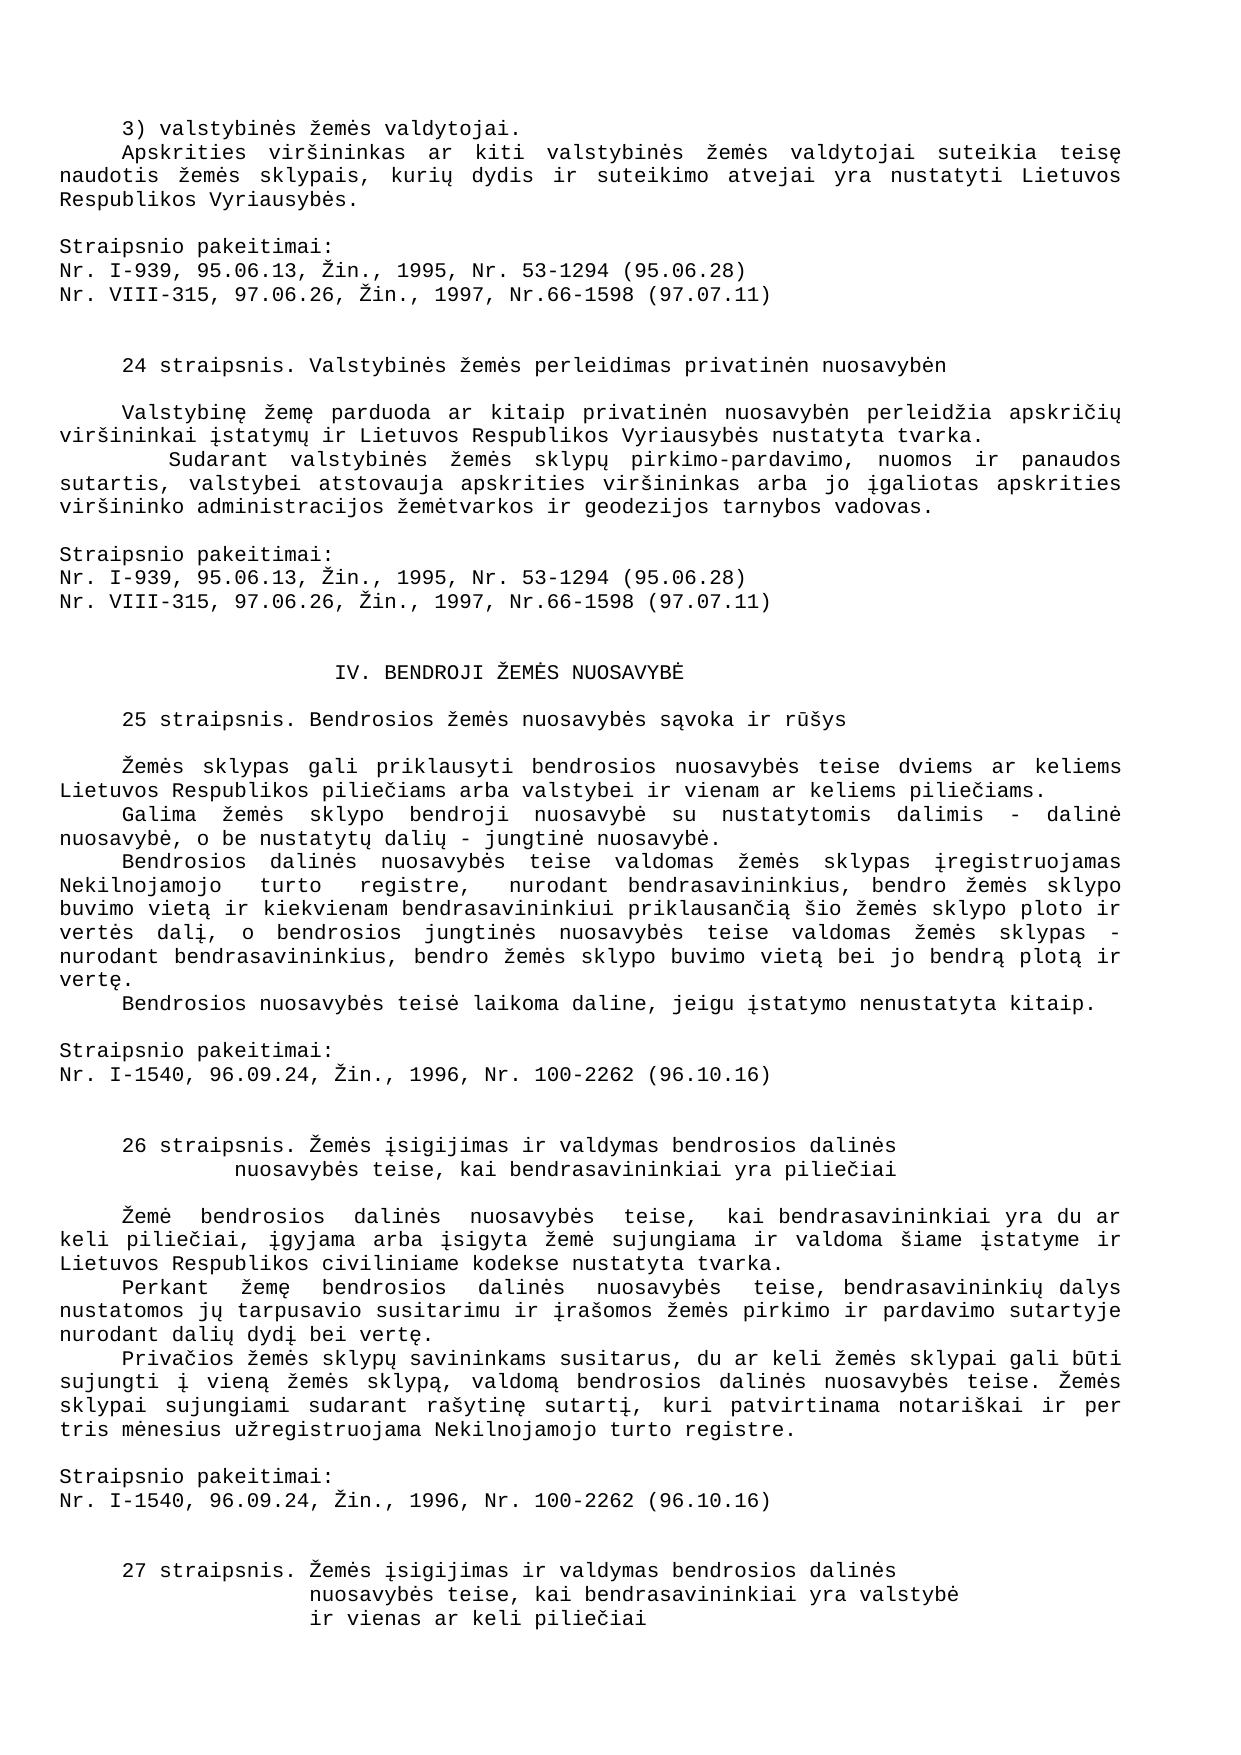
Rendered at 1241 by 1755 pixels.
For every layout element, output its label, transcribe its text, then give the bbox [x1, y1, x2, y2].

text Straipsnio pakeitimai: [59, 1040, 1122, 1064]
text 25 straipsnis. Bendrosios žemės nuosavybės sąvoka ir rūšys [59, 709, 1122, 733]
text Nr. I-939, 95.06.13, Žin., 1995, Nr. 53-1294 (95.06.28) [59, 567, 1122, 591]
text Žemė bendrosios dalinės nuosavybės teise, kai bendrasavininkiai yra du ar keli piliečiai, įgyjama arba įsigyta žemė sujungiama ir valdoma šiame įstatyme ir Lietuvos Respublikos civiliniame kodekse nustatyta tvarka. [59, 1206, 1122, 1277]
text Bendrosios dalinės nuosavybės teise valdomas žemės sklypas įregistruojamas Nekilnojamojo turto registre, nurodant bendrasavininkius, bendro žemės sklypo buvimo vietą ir kiekvienam bendrasavininkiui priklausančią šio žemės sklypo ploto ir vertės dalį, o bendrosios jungtinės nuosavybės teise valdomas žemės sklypas - nurodant bendrasavininkius, bendro žemės sklypo buvimo vietą bei jo bendrą plotą ir vertę. [59, 851, 1122, 993]
text Straipsnio pakeitimai: [59, 236, 1122, 260]
text Straipsnio pakeitimai: [59, 544, 1122, 567]
text Nr. I-1540, 96.09.24, Žin., 1996, Nr. 100-2262 (96.10.16) [59, 1064, 1122, 1088]
text 24 straipsnis. Valstybinės žemės perleidimas privatinėn nuosavybėn [59, 354, 1122, 378]
text ir vienas ar keli piliečiai [59, 1608, 1122, 1631]
text nuosavybės teise, kai bendrasavininkiai yra piliečiai [59, 1158, 1122, 1182]
text Nr. I-939, 95.06.13, Žin., 1995, Nr. 53-1294 (95.06.28) [59, 260, 1122, 284]
text Bendrosios nuosavybės teisė laikoma daline, jeigu įstatymo nenustatyta kitaip. [59, 993, 1122, 1017]
text 26 straipsnis. Žemės įsigijimas ir valdymas bendrosios dalinės [59, 1135, 1122, 1158]
text IV. BENDROJI ŽEMĖS NUOSAVYBĖ [59, 662, 1122, 686]
text Valstybinę žemę parduoda ar kitaip privatinėn nuosavybėn perleidžia apskričių viršininkai įstatymų ir Lietuvos Respublikos Vyriausybės nustatyta tvarka. [59, 402, 1122, 449]
text 27 straipsnis. Žemės įsigijimas ir valdymas bendrosios dalinės [59, 1561, 1122, 1584]
text 3) valstybinės žemės valdytojai. [59, 118, 1122, 142]
text Sudarant valstybinės žemės sklypų pirkimo-pardavimo, nuomos ir panaudos sutartis, valstybei atstovauja apskrities viršininkas arba jo įgaliotas apskrities viršininko administracijos žemėtvarkos ir geodezijos tarnybos vadovas. [59, 449, 1122, 520]
text Nr. I-1540, 96.09.24, Žin., 1996, Nr. 100-2262 (96.10.16) [59, 1489, 1122, 1513]
text Žemės sklypas gali priklausyti bendrosios nuosavybės teise dviems ar keliems Lietuvos Respublikos piliečiams arba valstybei ir vienam ar keliems piliečiams. [59, 757, 1122, 804]
text Apskrities viršininkas ar kiti valstybinės žemės valdytojai suteikia teisę naudotis žemės sklypais, kurių dydis ir suteikimo atvejai yra nustatyti Lietuvos Respublikos Vyriausybės. [59, 142, 1122, 213]
text Perkant žemę bendrosios dalinės nuosavybės teise, bendrasavininkių dalys nustatomos jų tarpusavio susitarimu ir įrašomos žemės pirkimo ir pardavimo sutartyje nurodant dalių dydį bei vertę. [59, 1277, 1122, 1348]
text Nr. VIII-315, 97.06.26, Žin., 1997, Nr.66-1598 (97.07.11) [59, 284, 1122, 307]
text nuosavybės teise, kai bendrasavininkiai yra valstybė [59, 1584, 1122, 1608]
text Privačios žemės sklypų savininkams susitarus, du ar keli žemės sklypai gali būti sujungti į vieną žemės sklypą, valdomą bendrosios dalinės nuosavybės teise. Žemės sklypai sujungiami sudarant rašytinę sutartį, kuri patvirtinama notariškai ir per tris mėnesius užregistruojama Nekilnojamojo turto registre. [59, 1348, 1122, 1442]
text Straipsnio pakeitimai: [59, 1466, 1122, 1489]
text Galima žemės sklypo bendroji nuosavybė su nustatytomis dalimis - dalinė nuosavybė, o be nustatytų dalių - jungtinė nuosavybė. [59, 804, 1122, 851]
text Nr. VIII-315, 97.06.26, Žin., 1997, Nr.66-1598 (97.07.11) [59, 591, 1122, 615]
